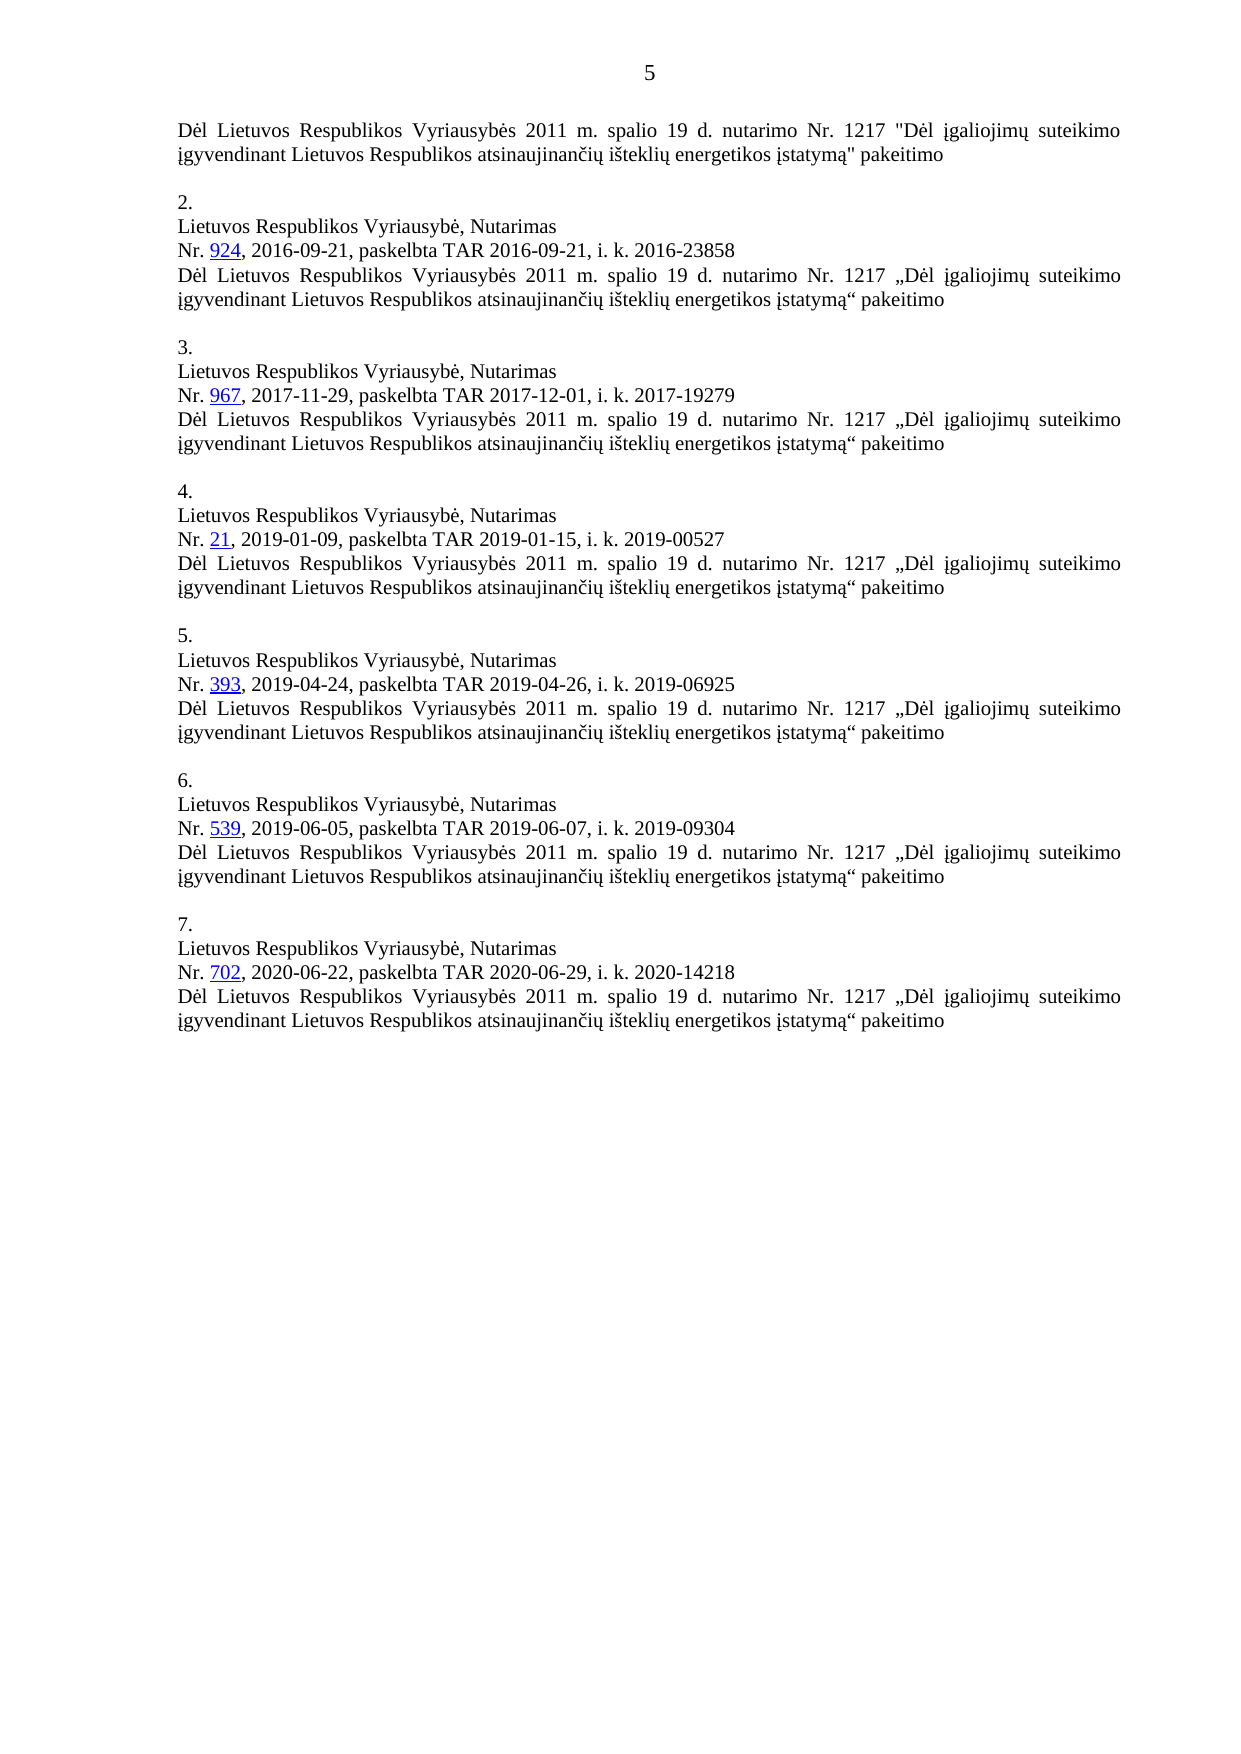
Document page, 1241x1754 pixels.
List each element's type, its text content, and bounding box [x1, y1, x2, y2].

text Dėl Lietuvos Respublikos Vyriausybės 2011 m. spalio 19 d. nutarimo Nr. 1217 „Dėl įgaliojimų suteikimo įgyvendinant Lietuvos Respublikos atsinaujinančių išteklių energetikos įstatymą“ pakeitimo [177, 407, 1122, 455]
text Dėl Lietuvos Respublikos Vyriausybės 2011 m. spalio 19 d. nutarimo Nr. 1217 „Dėl įgaliojimų suteikimo įgyvendinant Lietuvos Respublikos atsinaujinančių išteklių energetikos įstatymą“ pakeitimo [177, 984, 1122, 1032]
text Lietuvos Respublikos Vyriausybė, Nutarimas [177, 936, 1122, 960]
text Nr. 924, 2016-09-21, paskelbta TAR 2016-09-21, i. k. 2016-23858 [177, 238, 1122, 262]
text Nr. 539, 2019-06-05, paskelbta TAR 2019-06-07, i. k. 2019-09304 [177, 816, 1122, 840]
text Dėl Lietuvos Respublikos Vyriausybės 2011 m. spalio 19 d. nutarimo Nr. 1217 „Dėl įgaliojimų suteikimo įgyvendinant Lietuvos Respublikos atsinaujinančių išteklių energetikos įstatymą“ pakeitimo [177, 551, 1122, 599]
text Nr. 393, 2019-04-24, paskelbta TAR 2019-04-26, i. k. 2019-06925 [177, 672, 1122, 696]
text Dėl Lietuvos Respublikos Vyriausybės 2011 m. spalio 19 d. nutarimo Nr. 1217 "Dėl įgaliojimų suteikimo įgyvendinant Lietuvos Respublikos atsinaujinančių išteklių energetikos įstatymą" pakeitimo [177, 118, 1122, 166]
text Nr. 702, 2020-06-22, paskelbta TAR 2020-06-29, i. k. 2020-14218 [177, 960, 1122, 984]
text 7. [177, 912, 1122, 936]
text 5. [177, 623, 1122, 647]
text Nr. 21, 2019-01-09, paskelbta TAR 2019-01-15, i. k. 2019-00527 [177, 527, 1122, 551]
text Lietuvos Respublikos Vyriausybė, Nutarimas [177, 647, 1122, 672]
text Lietuvos Respublikos Vyriausybė, Nutarimas [177, 792, 1122, 816]
text Lietuvos Respublikos Vyriausybė, Nutarimas [177, 503, 1122, 527]
text Lietuvos Respublikos Vyriausybė, Nutarimas [177, 359, 1122, 383]
text 6. [177, 768, 1122, 792]
text Lietuvos Respublikos Vyriausybė, Nutarimas [177, 214, 1122, 238]
text Nr. 967, 2017-11-29, paskelbta TAR 2017-12-01, i. k. 2017-19279 [177, 383, 1122, 407]
text 3. [177, 335, 1122, 359]
text 2. [177, 190, 1122, 214]
text Dėl Lietuvos Respublikos Vyriausybės 2011 m. spalio 19 d. nutarimo Nr. 1217 „Dėl įgaliojimų suteikimo įgyvendinant Lietuvos Respublikos atsinaujinančių išteklių energetikos įstatymą“ pakeitimo [177, 696, 1122, 744]
text Dėl Lietuvos Respublikos Vyriausybės 2011 m. spalio 19 d. nutarimo Nr. 1217 „Dėl įgaliojimų suteikimo įgyvendinant Lietuvos Respublikos atsinaujinančių išteklių energetikos įstatymą“ pakeitimo [177, 262, 1122, 311]
text 4. [177, 479, 1122, 503]
text Dėl Lietuvos Respublikos Vyriausybės 2011 m. spalio 19 d. nutarimo Nr. 1217 „Dėl įgaliojimų suteikimo įgyvendinant Lietuvos Respublikos atsinaujinančių išteklių energetikos įstatymą“ pakeitimo [177, 840, 1122, 888]
